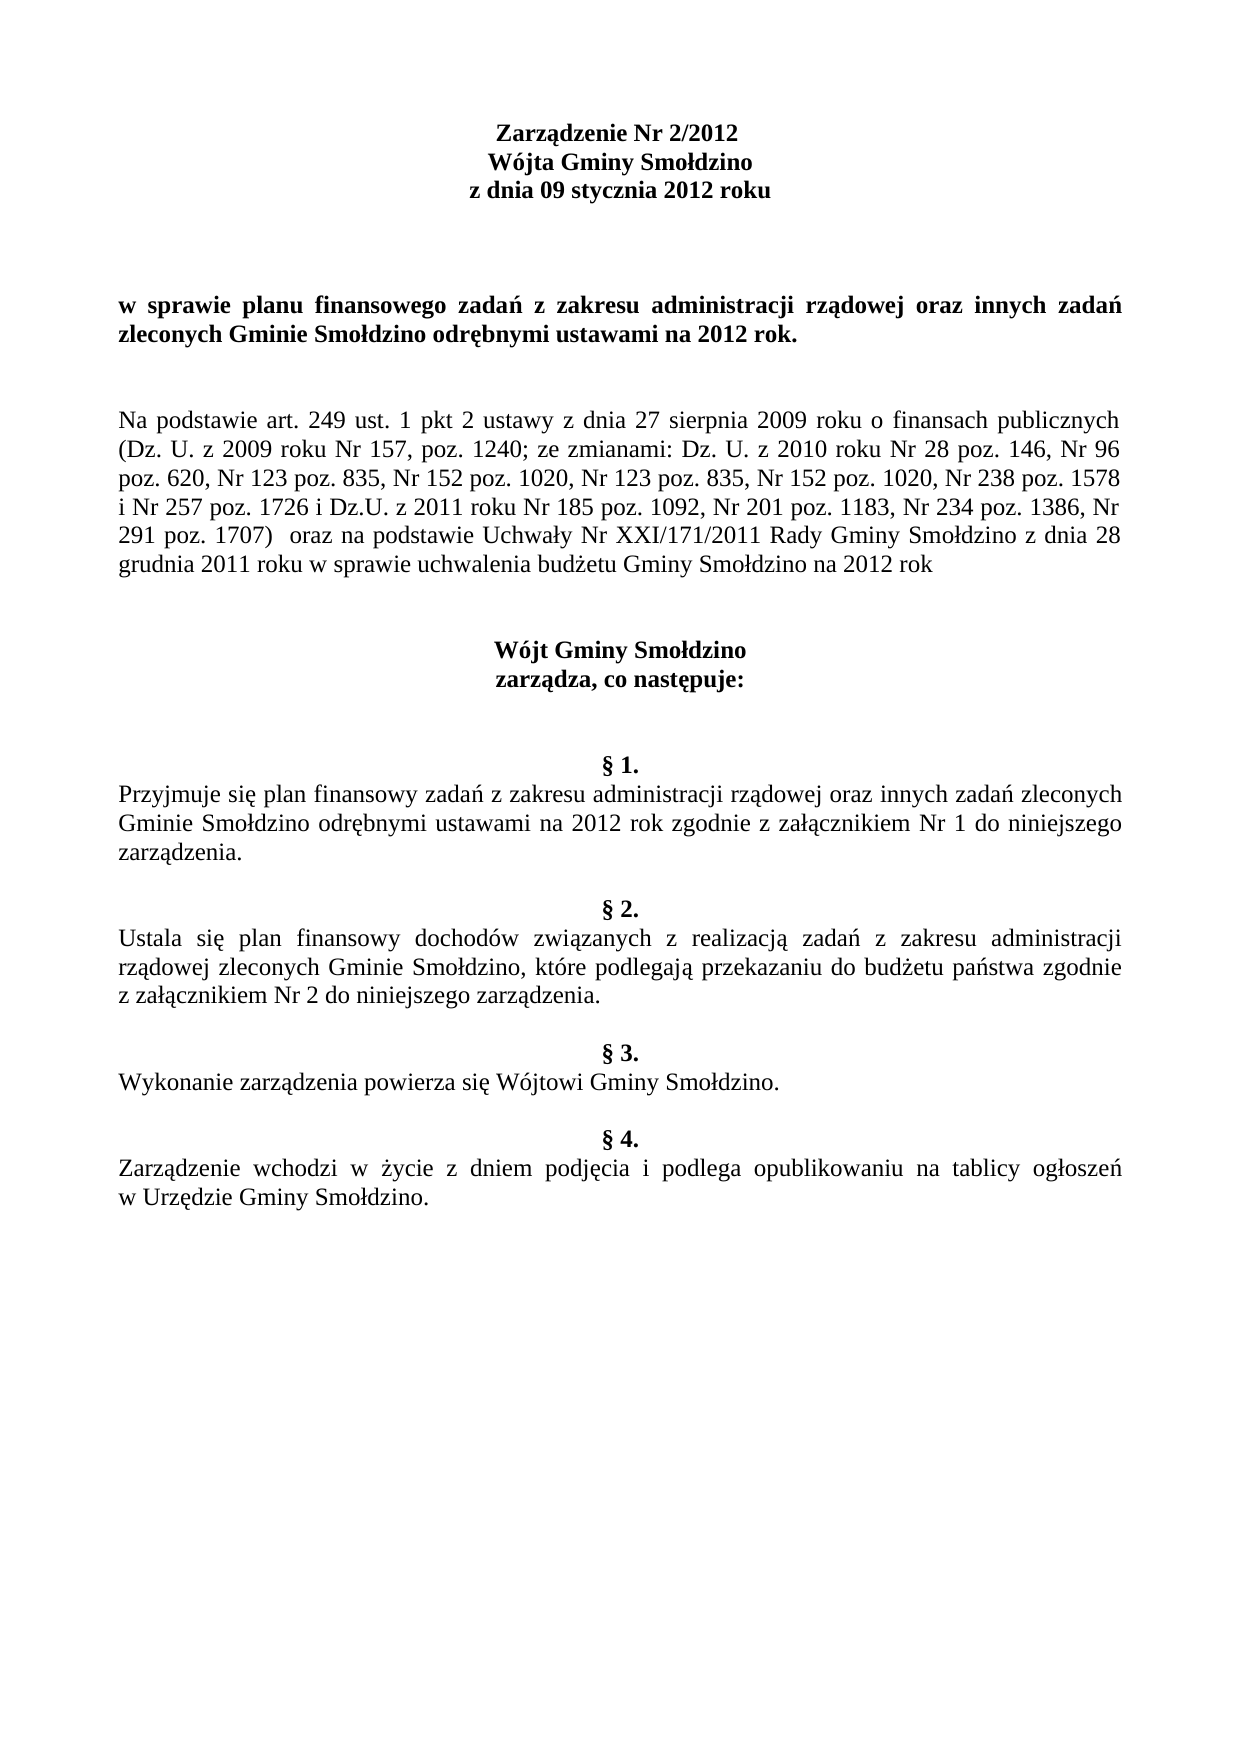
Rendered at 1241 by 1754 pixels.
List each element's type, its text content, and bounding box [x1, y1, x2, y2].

text § 3. [118, 1038, 1122, 1067]
text Wykonanie zarządzenia powierza się Wójtowi Gminy Smołdzino. [118, 1067, 1122, 1096]
text § 2. [118, 894, 1122, 923]
text Wójta Gminy Smołdzino [118, 147, 1122, 176]
text z dnia 09 stycznia 2012 roku [118, 176, 1122, 204]
text Zarządzenie Nr 2/2012 [118, 118, 1122, 147]
text Przyjmuje się plan finansowy zadań z zakresu administracji rządowej oraz innych zadań zleconych Gminie Smołdzino odrębnymi ustawami na 2012 rok zgodnie z załącznikiem Nr 1 do niniejszego zarządzenia. [118, 779, 1122, 866]
text Zarządzenie wchodzi w życie z dniem podjęcia i podlega opublikowaniu na tablicy ogłoszeń w Urzędzie Gminy Smołdzino. [118, 1153, 1122, 1211]
text Wójt Gminy Smołdzino [118, 636, 1122, 664]
text § 4. [118, 1124, 1122, 1153]
text § 1. [118, 751, 1122, 779]
text zarządza, co następuje: [118, 664, 1122, 693]
text Na podstawie art. 249 ust. 1 pkt 2 ustawy z dnia 27 sierpnia 2009 roku o finansach publicznych (Dz. U. z 2009 roku Nr 157, poz. 1240; ze zmianami: Dz. U. z 2010 roku Nr 28 poz. 146, Nr 96 poz. 620, Nr 123 poz. 835, Nr 152 poz. 1020, Nr 123 poz. 835, Nr 152 poz. 1020, Nr 238 poz. 1578 i Nr 257 poz. 1726 i Dz.U. z 2011 roku Nr 185 poz. 1092, Nr 201 poz. 1183, Nr 234 poz. 1386, Nr 291 poz. 1707) oraz na podstawie Uchwały Nr XXI/171/2011 Rady Gminy Smołdzino z dnia 28 grudnia 2011 roku w sprawie uchwalenia budżetu Gminy Smołdzino na 2012 rok [118, 406, 1122, 578]
text Ustala się plan finansowy dochodów związanych z realizacją zadań z zakresu administracji rządowej zleconych Gminie Smołdzino, które podlegają przekazaniu do budżetu państwa zgodnie z załącznikiem Nr 2 do niniejszego zarządzenia. [118, 923, 1122, 1009]
text w sprawie planu finansowego zadań z zakresu administracji rządowej oraz innych zadań zleconych Gminie Smołdzino odrębnymi ustawami na 2012 rok. [118, 291, 1122, 348]
